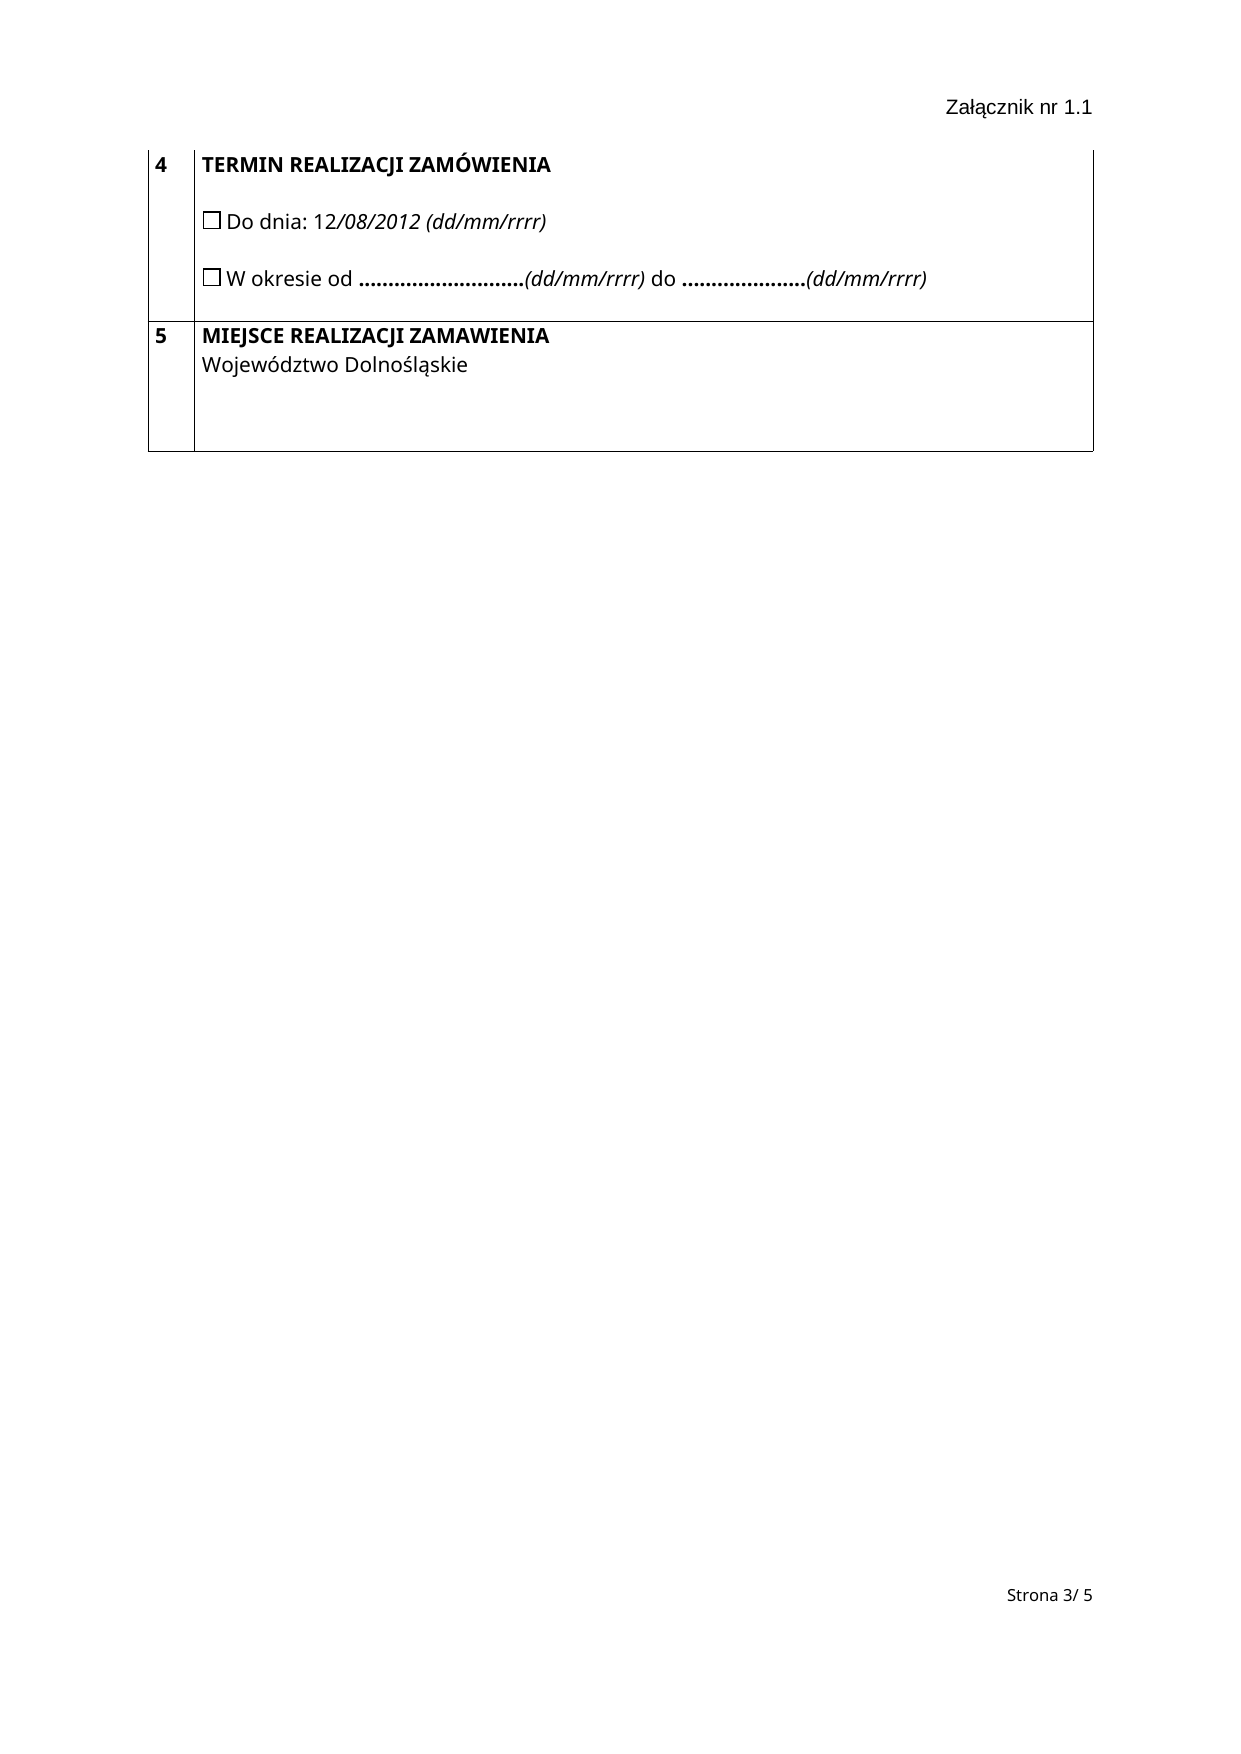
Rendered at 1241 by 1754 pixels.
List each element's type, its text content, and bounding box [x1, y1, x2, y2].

table_cell 4 [149, 150, 194, 321]
table_cell 5 [149, 322, 194, 451]
table_cell TERMIN REALIZACJI ZAMÓWIENIA Do dnia: 12/08/2012 (dd/mm/rrrr) W okresie od ............................(dd/mm/rrrr) do .....................(dd/mm/rrrr) [195, 150, 1093, 321]
table_cell MIEJSCE REALIZACJI ZAMAWIENIA Województwo Dolnośląskie [195, 322, 1093, 451]
